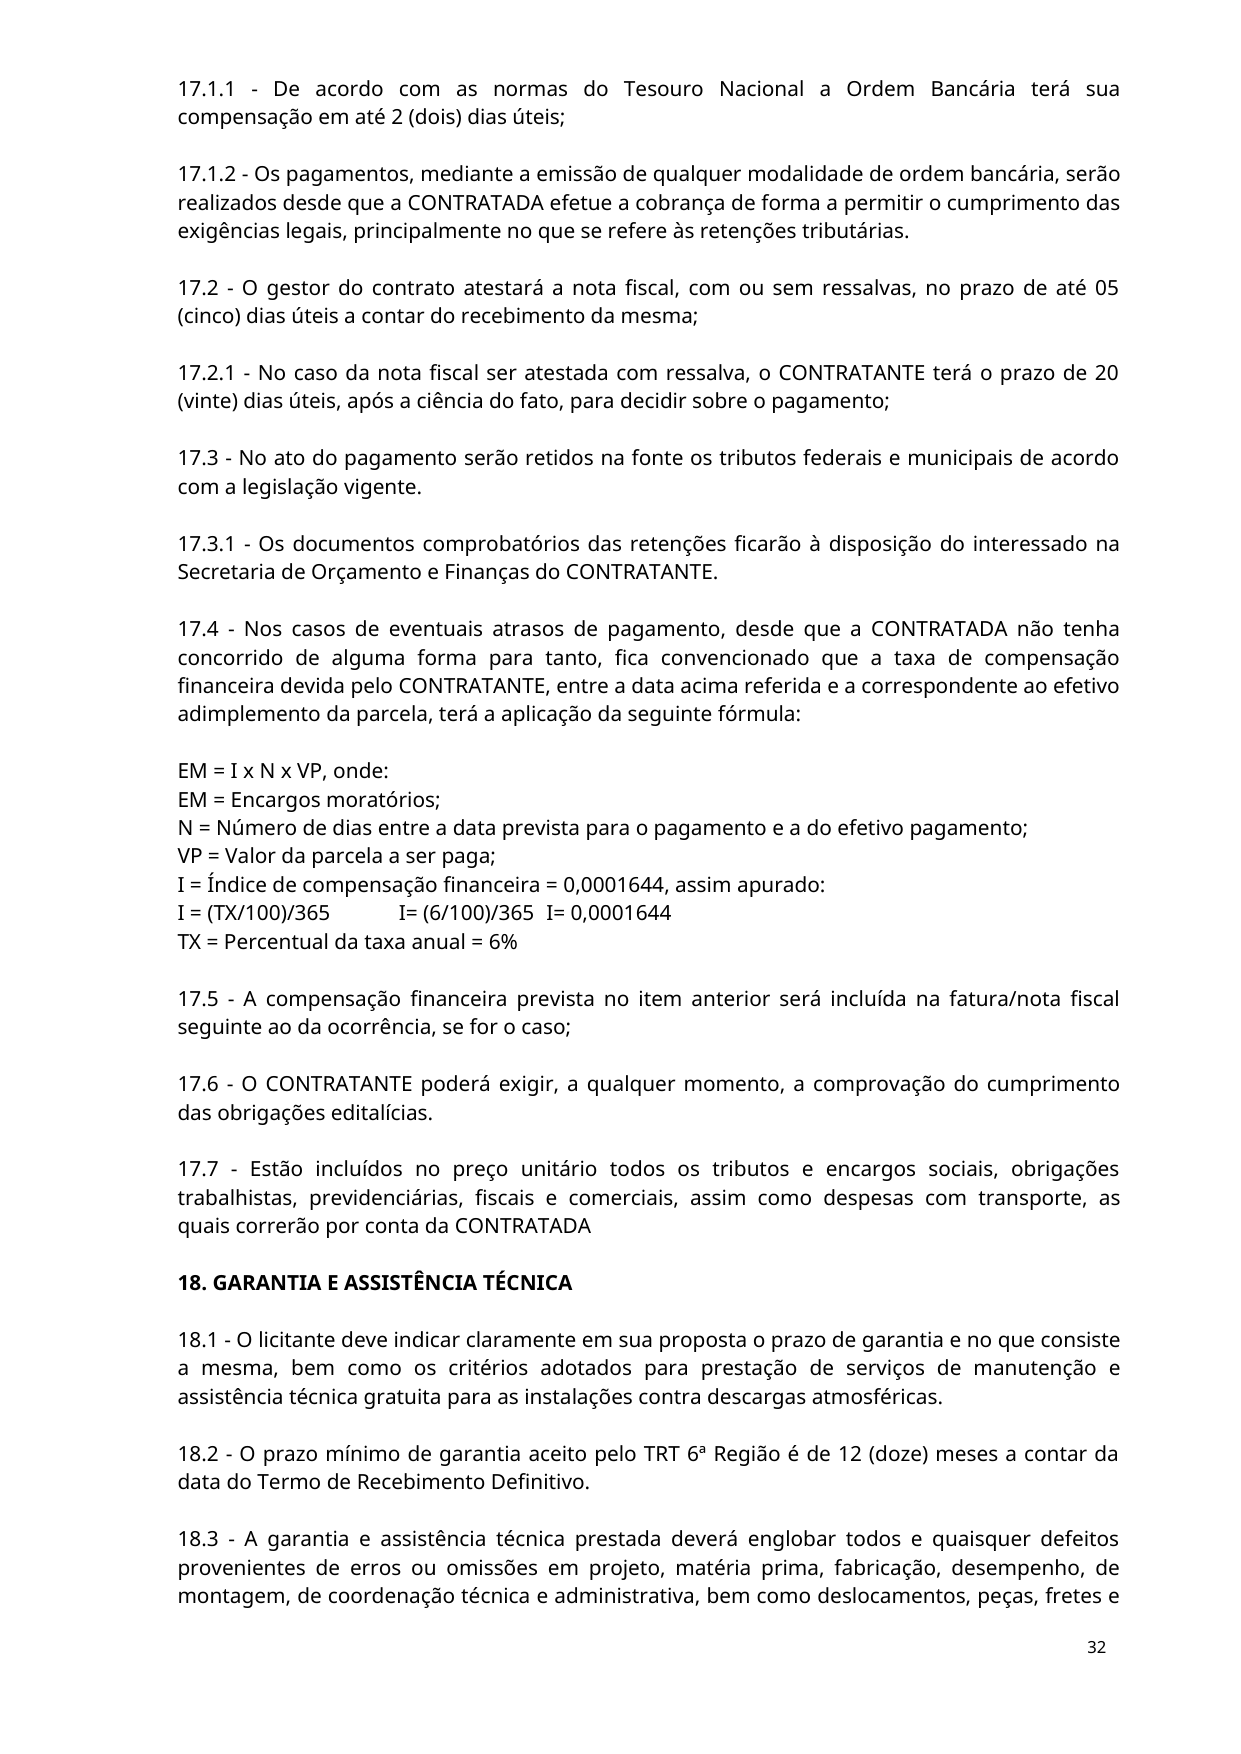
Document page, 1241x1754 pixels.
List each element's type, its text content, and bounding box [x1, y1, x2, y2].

text EM = I x N x VP, onde: [177, 756, 1121, 785]
text 17.4 - Nos casos de eventuais atrasos de pagamento, desde que a CONTRATADA não tenha concorrido de alguma forma para tanto, fica convencionado que a taxa de compensação financeira devida pelo CONTRATANTE, entre a data acima referida e a correspondente ao efetivo adimplemento da parcela, terá a aplicação da seguinte fórmula: [177, 614, 1121, 728]
text 18. GARANTIA E ASSISTÊNCIA TÉCNICA [177, 1268, 1121, 1297]
text 17.3 - No ato do pagamento serão retidos na fonte os tributos federais e municipais de acordo com a legislação vigente. [177, 443, 1121, 500]
text 18.1 - O licitante deve indicar claramente em sua proposta o prazo de garantia e no que consiste a mesma, bem como os critérios adotados para prestação de serviços de manutenção e assistência técnica gratuita para as instalações contra descargas atmosféricas. [177, 1325, 1121, 1410]
text N = Número de dias entre a data prevista para o pagamento e a do efetivo pagamento; [177, 813, 1121, 842]
text 17.5 - A compensação financeira prevista no item anterior será incluída na fatura/nota fiscal seguinte ao da ocorrência, se for o caso; [177, 984, 1121, 1041]
text 17.7 - Estão incluídos no preço unitário todos os tributos e encargos sociais, obrigações trabalhistas, previdenciárias, fiscais e comerciais, assim como despesas com transporte, as quais correrão por conta da CONTRATADA [177, 1154, 1121, 1240]
text TX = Percentual da taxa anual = 6% [177, 927, 1121, 955]
text I = (TX/100)/365 I= (6/100)/365 I= 0,0001644 [177, 898, 1121, 927]
text 17.6 - O CONTRATANTE poderá exigir, a qualquer momento, a comprovação do cumprimento das obrigações editalícias. [177, 1069, 1121, 1126]
text 18.3 - A garantia e assistência técnica prestada deverá englobar todos e quaisquer defeitos provenientes de erros ou omissões em projeto, matéria prima, fabricação, desempenho, de montagem, de coordenação técnica e administrativa, bem como deslocamentos, peças, fretes e [177, 1524, 1121, 1609]
text 17.1.2 - Os pagamentos, mediante a emissão de qualquer modalidade de ordem bancária, serão realizados desde que a CONTRATADA efetue a cobrança de forma a permitir o cumprimento das exigências legais, principalmente no que se refere às retenções tributárias. [177, 159, 1121, 244]
text I = Índice de compensação financeira = 0,0001644, assim apurado: [177, 870, 1121, 898]
text EM = Encargos moratórios; [177, 785, 1121, 813]
text 17.2 - O gestor do contrato atestará a nota fiscal, com ou sem ressalvas, no prazo de até 05 (cinco) dias úteis a contar do recebimento da mesma; [177, 273, 1121, 330]
text 17.1.1 - De acordo com as normas do Tesouro Nacional a Ordem Bancária terá sua compensação em até 2 (dois) dias úteis; [177, 74, 1121, 131]
text 18.2 - O prazo mínimo de garantia aceito pelo TRT 6ª Região é de 12 (doze) meses a contar da data do Termo de Recebimento Definitivo. [177, 1439, 1121, 1496]
text 17.2.1 - No caso da nota fiscal ser atestada com ressalva, o CONTRATANTE terá o prazo de 20 (vinte) dias úteis, após a ciência do fato, para decidir sobre o pagamento; [177, 358, 1121, 415]
text VP = Valor da parcela a ser paga; [177, 842, 1121, 870]
text 17.3.1 - Os documentos comprobatórios das retenções ficarão à disposição do interessado na Secretaria de Orçamento e Finanças do CONTRATANTE. [177, 529, 1121, 586]
